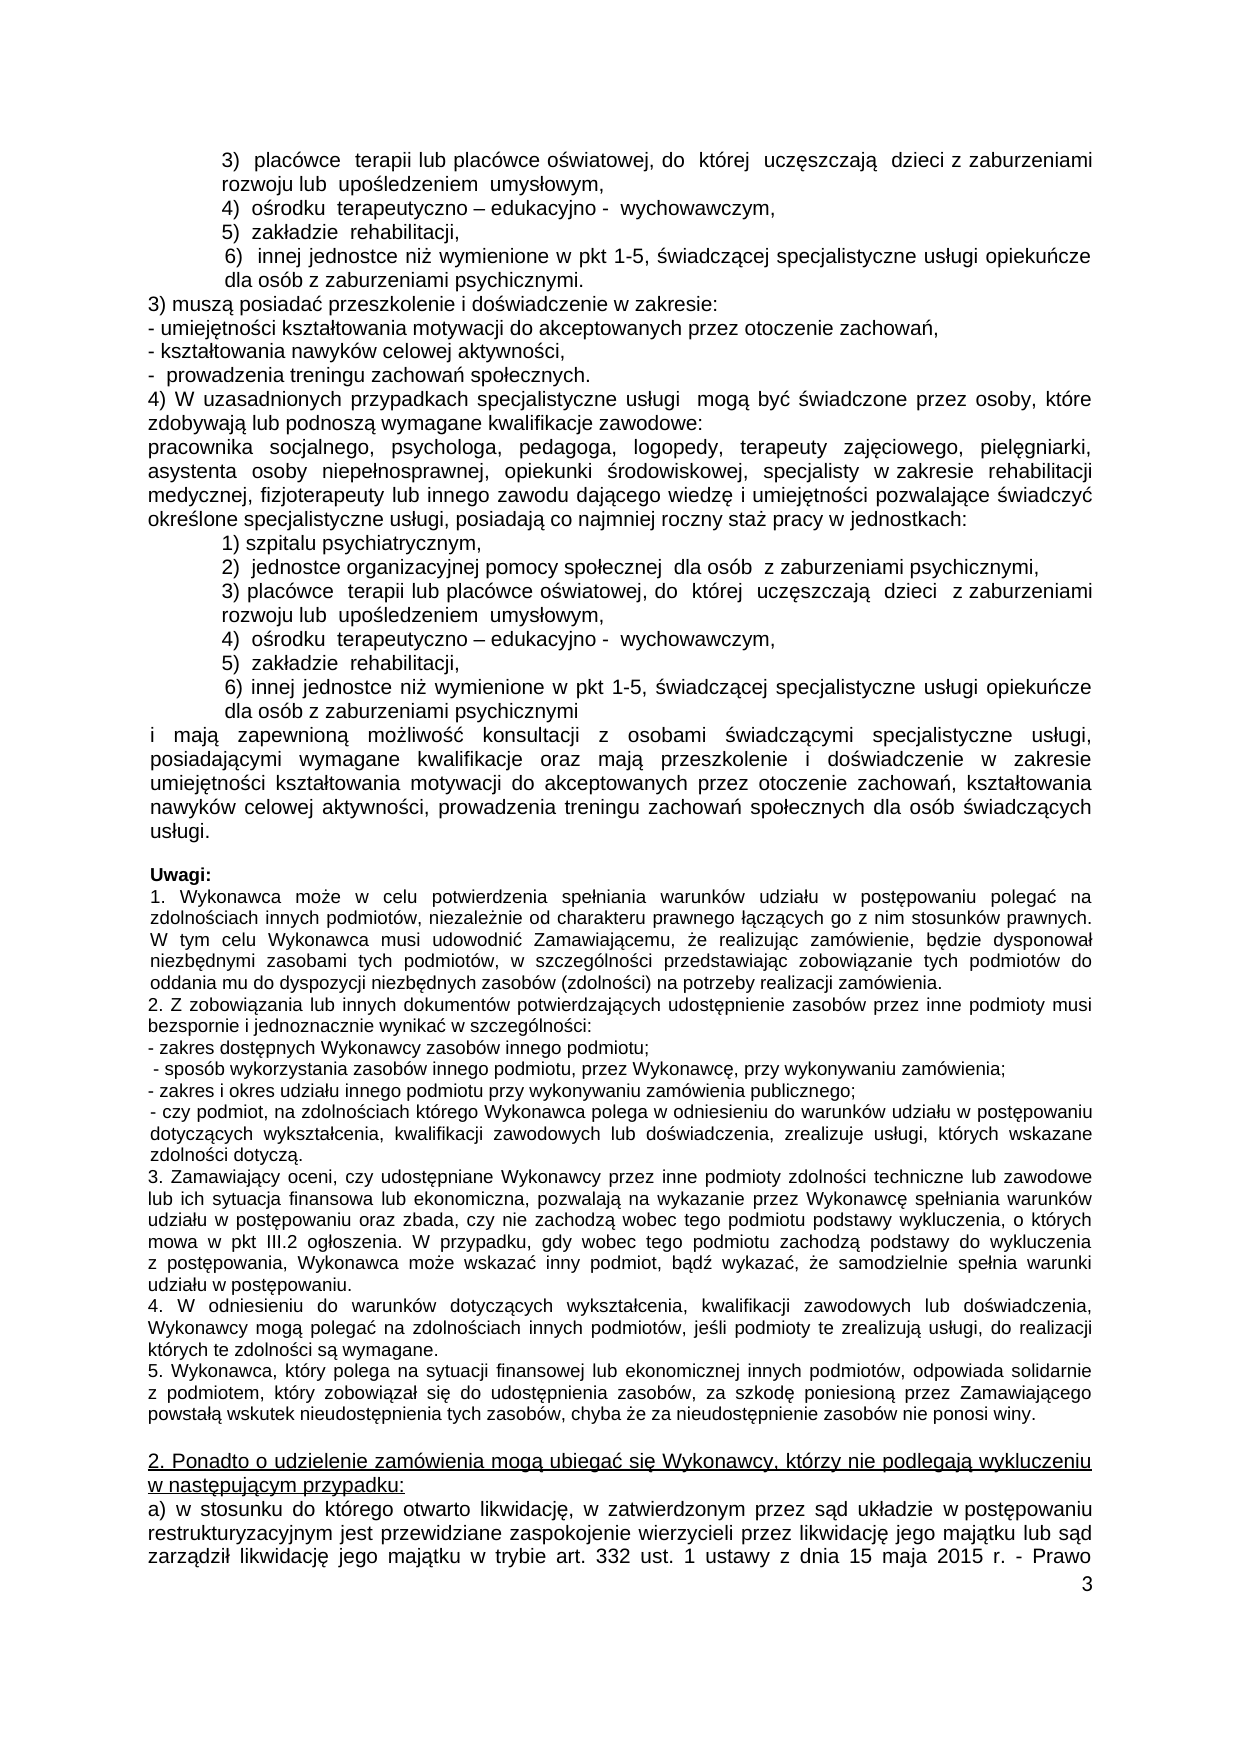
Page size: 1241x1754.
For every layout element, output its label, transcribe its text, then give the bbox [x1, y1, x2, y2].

text 4) ośrodku terapeutyczno – edukacyjno - wychowawczym, [148, 196, 1093, 219]
text - czy podmiot, na zdolnościach którego Wykonawca polega w odniesieniu do warunków udziału w postępowaniu dotyczących wykształcenia, kwalifikacji zawodowych lub doświadczenia, zrealizuje usługi, których wskazane zdolności dotyczą. [150, 1101, 1093, 1166]
text 4. W odniesieniu do warunków dotyczących wykształcenia, kwalifikacji zawodowych lub doświadczenia, Wykonawcy mogą polegać na zdolnościach innych podmiotów, jeśli podmioty te zrealizują usługi, do realizacji których te zdolności są wymagane. [148, 1295, 1093, 1360]
text - prowadzenia treningu zachowań społecznych. [148, 363, 1093, 387]
text 5. Wykonawca, który polega na sytuacji finansowej lub ekonomicznej innych podmiotów, odpowiada solidarnie z podmiotem, który zobowiązał się do udostępnienia zasobów, za szkodę poniesioną przez Zamawiającego powstałą wskutek nieudostępnienia tych zasobów, chyba że za nieudostępnienie zasobów nie ponosi winy. [148, 1360, 1093, 1424]
text - zakres dostępnych Wykonawcy zasobów innego podmiotu; [148, 1036, 1093, 1058]
text 3) placówce terapii lub placówce oświatowej, do której uczęszczają dzieci z zaburzeniami rozwoju lub upośledzeniem umysłowym, [221, 148, 1093, 196]
text - sposób wykorzystania zasobów innego podmiotu, przez Wykonawcę, przy wykonywaniu zamówienia; [148, 1058, 1093, 1079]
text - kształtowania nawyków celowej aktywności, [148, 339, 1093, 363]
text 5) zakładzie rehabilitacji, [148, 651, 1093, 675]
text 3. Zamawiający oceni, czy udostępniane Wykonawcy przez inne podmioty zdolności techniczne lub zawodowe lub ich sytuacja finansowa lub ekonomiczna, pozwalają na wykazanie przez Wykonawcę spełniania warunków udziału w postępowaniu oraz zbada, czy nie zachodzą wobec tego podmiotu podstawy wykluczenia, o których mowa w pkt III.2 ogłoszenia. W przypadku, gdy wobec tego podmiotu zachodzą podstawy do wykluczenia z postępowania, Wykonawca może wskazać inny podmiot, bądź wykazać, że samodzielnie spełnia warunki udziału w postępowaniu. [148, 1166, 1093, 1295]
text 1) szpitalu psychiatrycznym, [148, 531, 1093, 555]
text 4) W uzasadnionych przypadkach specjalistyczne usługi mogą być świadczone przez osoby, które zdobywają lub podnoszą wymagane kwalifikacje zawodowe: [148, 387, 1093, 435]
text 2) jednostce organizacyjnej pomocy społecznej dla osób z zaburzeniami psychicznymi, [148, 555, 1093, 579]
text 2. Ponadto o udzielenie zamówienia mogą ubiegać się Wykonawcy, którzy nie podlegają wykluczeniu w następującym przypadku: [148, 1448, 1093, 1496]
text a) w stosunku do którego otwarto likwidację, w zatwierdzonym przez sąd układzie w postępowaniu restrukturyzacyjnym jest przewidziane zaspokojenie wierzycieli przez likwidację jego majątku lub sąd zarządził likwidację jego majątku w trybie art. 332 ust. 1 ustawy z dnia 15 maja 2015 r. - Prawo [148, 1496, 1093, 1568]
text 5) zakładzie rehabilitacji, [148, 219, 1093, 243]
text 1. Wykonawca może w celu potwierdzenia spełniania warunków udziału w postępowaniu polegać na zdolnościach innych podmiotów, niezależnie od charakteru prawnego łączących go z nim stosunków prawnych. W tym celu Wykonawca musi udowodnić Zamawiającemu, że realizując zamówienie, będzie dysponował niezbędnymi zasobami tych podmiotów, w szczególności przedstawiając zobowiązanie tych podmiotów do oddania mu do dyspozycji niezbędnych zasobów (zdolności) na potrzeby realizacji zamówienia. [150, 886, 1093, 993]
text 3) placówce terapii lub placówce oświatowej, do której uczęszczają dzieci z zaburzeniami rozwoju lub upośledzeniem umysłowym, [221, 579, 1093, 627]
text 2. Z zobowiązania lub innych dokumentów potwierdzających udostępnienie zasobów przez inne podmioty musi bezspornie i jednoznacznie wynikać w szczególności: [148, 993, 1093, 1036]
text - umiejętności kształtowania motywacji do akceptowanych przez otoczenie zachowań, [148, 315, 1093, 339]
text 3) muszą posiadać przeszkolenie i doświadczenie w zakresie: [148, 291, 1093, 315]
text pracownika socjalnego, psychologa, pedagoga, logopedy, terapeuty zajęciowego, pielęgniarki, asystenta osoby niepełnosprawnej, opiekunki środowiskowej, specjalisty w zakresie rehabilitacji medycznej, fizjoterapeuty lub innego zawodu dającego wiedzę i umiejętności pozwalające świadczyć określone specjalistyczne usługi, posiadają co najmniej roczny staż pracy w jednostkach: [148, 435, 1093, 531]
text Uwagi: [150, 864, 1093, 886]
text 6) innej jednostce niż wymienione w pkt 1-5, świadczącej specjalistyczne usługi opiekuńcze dla osób z zaburzeniami psychicznymi. [224, 243, 1093, 291]
text - zakres i okres udziału innego podmiotu przy wykonywaniu zamówienia publicznego; [148, 1079, 1093, 1101]
text 4) ośrodku terapeutyczno – edukacyjno - wychowawczym, [148, 627, 1093, 651]
text 6) innej jednostce niż wymienione w pkt 1-5, świadczącej specjalistyczne usługi opiekuńcze dla osób z zaburzeniami psychicznymi [224, 675, 1093, 723]
text i mają zapewnioną możliwość konsultacji z osobami świadczącymi specjalistyczne usługi, posiadającymi wymagane kwalifikacje oraz mają przeszkolenie i doświadczenie w zakresie umiejętności kształtowania motywacji do akceptowanych przez otoczenie zachowań, kształtowania nawyków celowej aktywności, prowadzenia treningu zachowań społecznych dla osób świadczących usługi. [150, 723, 1093, 842]
